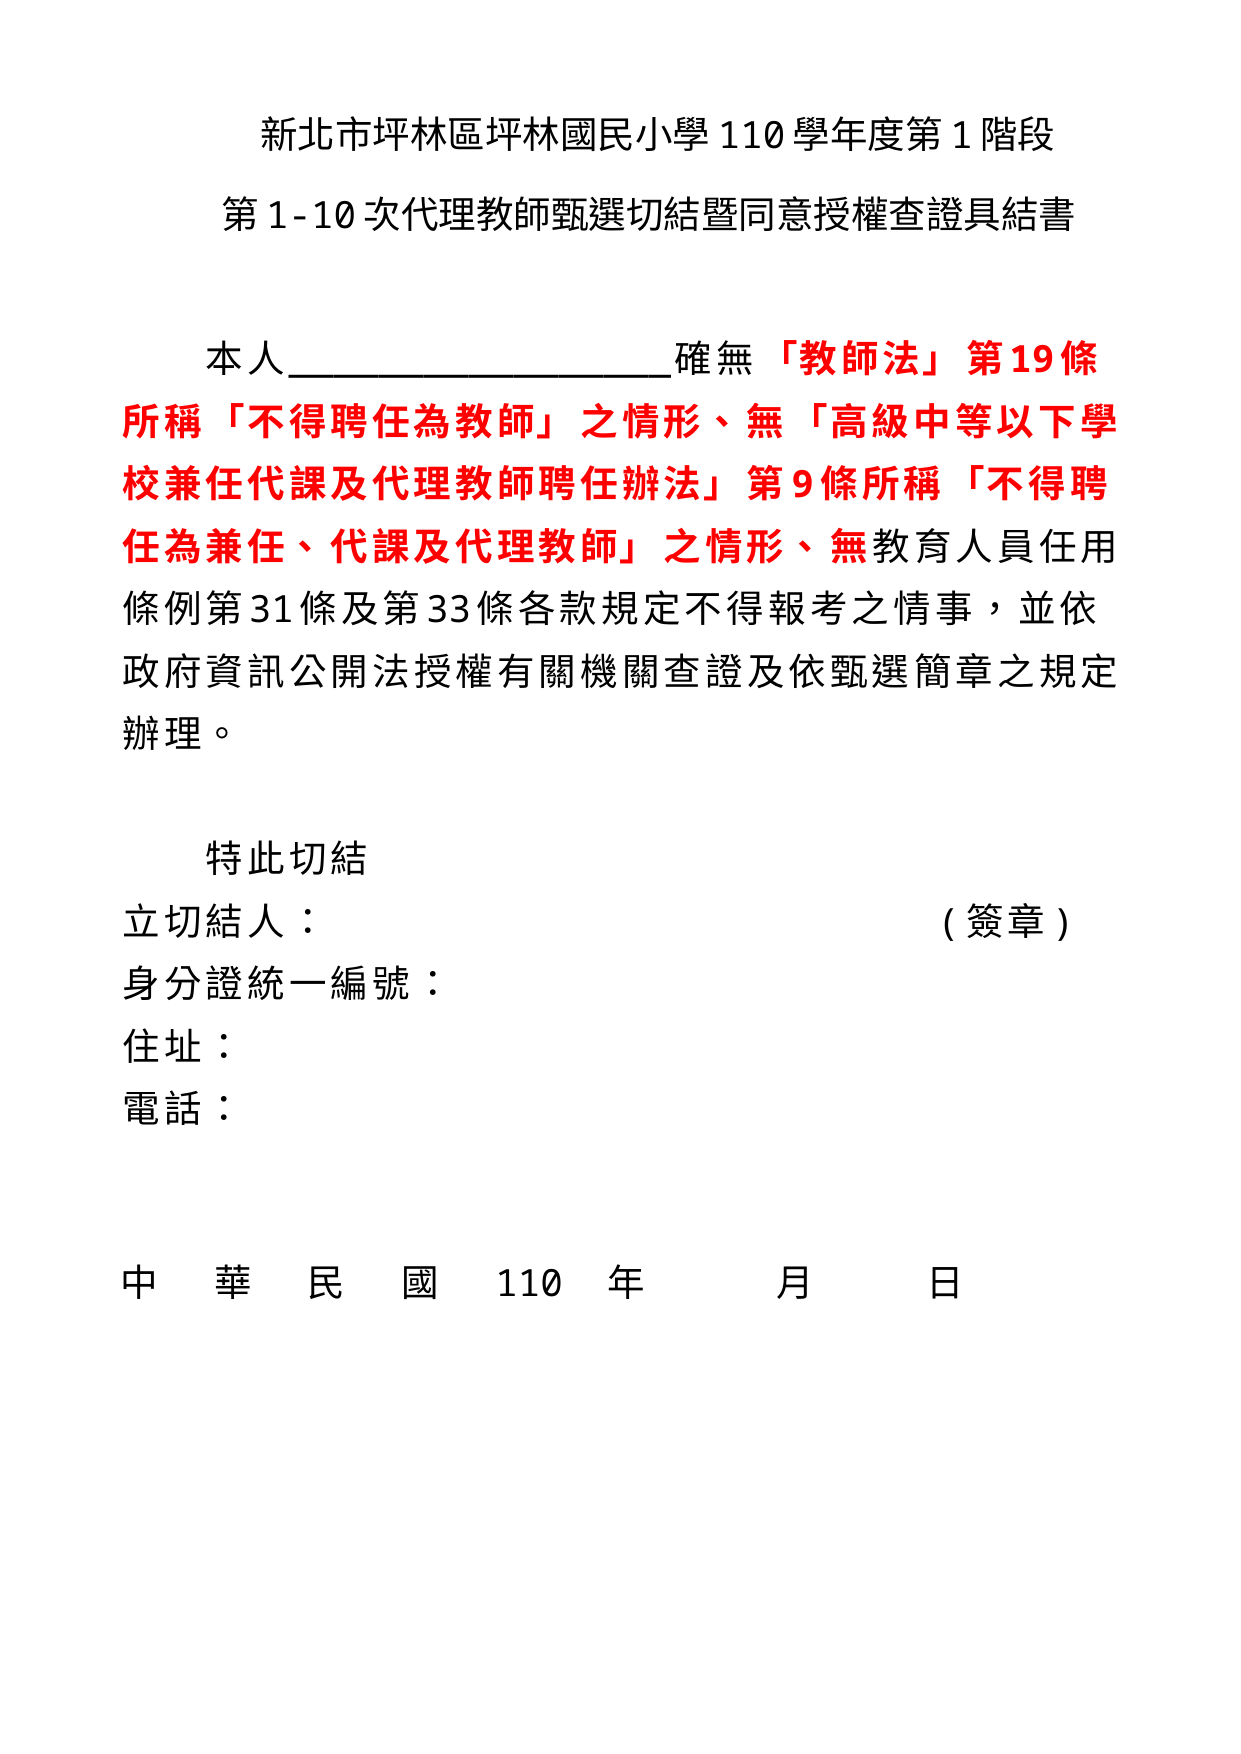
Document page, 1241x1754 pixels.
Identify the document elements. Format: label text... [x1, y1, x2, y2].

text 中 華 民 國 110 年 月 日 [120, 1252, 1120, 1307]
text 住址： [120, 1002, 1120, 1065]
text 新北市坪林區坪林國民小學110學年度第1階段 [120, 105, 1120, 159]
text 本人­­­­­­­­­­­­­­­­_________________確無「教師法」第19條所稱「不得聘任為教師」之情形、無「高級中等以下學校兼任代課及代理教師聘任辦法」第9條所稱「不得聘任為兼任、代課及代理教師」之情形、無教育人員任用條例第31條及第33條各款規定不得報考之情事，並依政府資訊公開法授權有關機關查證及依甄選簡章之規定辦理。 [120, 315, 1120, 752]
text 電話： [120, 1065, 1120, 1127]
text 第1-10次代理教師甄選切結暨同意授權查證具結書 [120, 185, 1120, 240]
text 立切結人： (簽章) [120, 877, 1120, 940]
text 特此切結 [120, 815, 1120, 877]
text 身分證統一編號： [120, 940, 1120, 1002]
